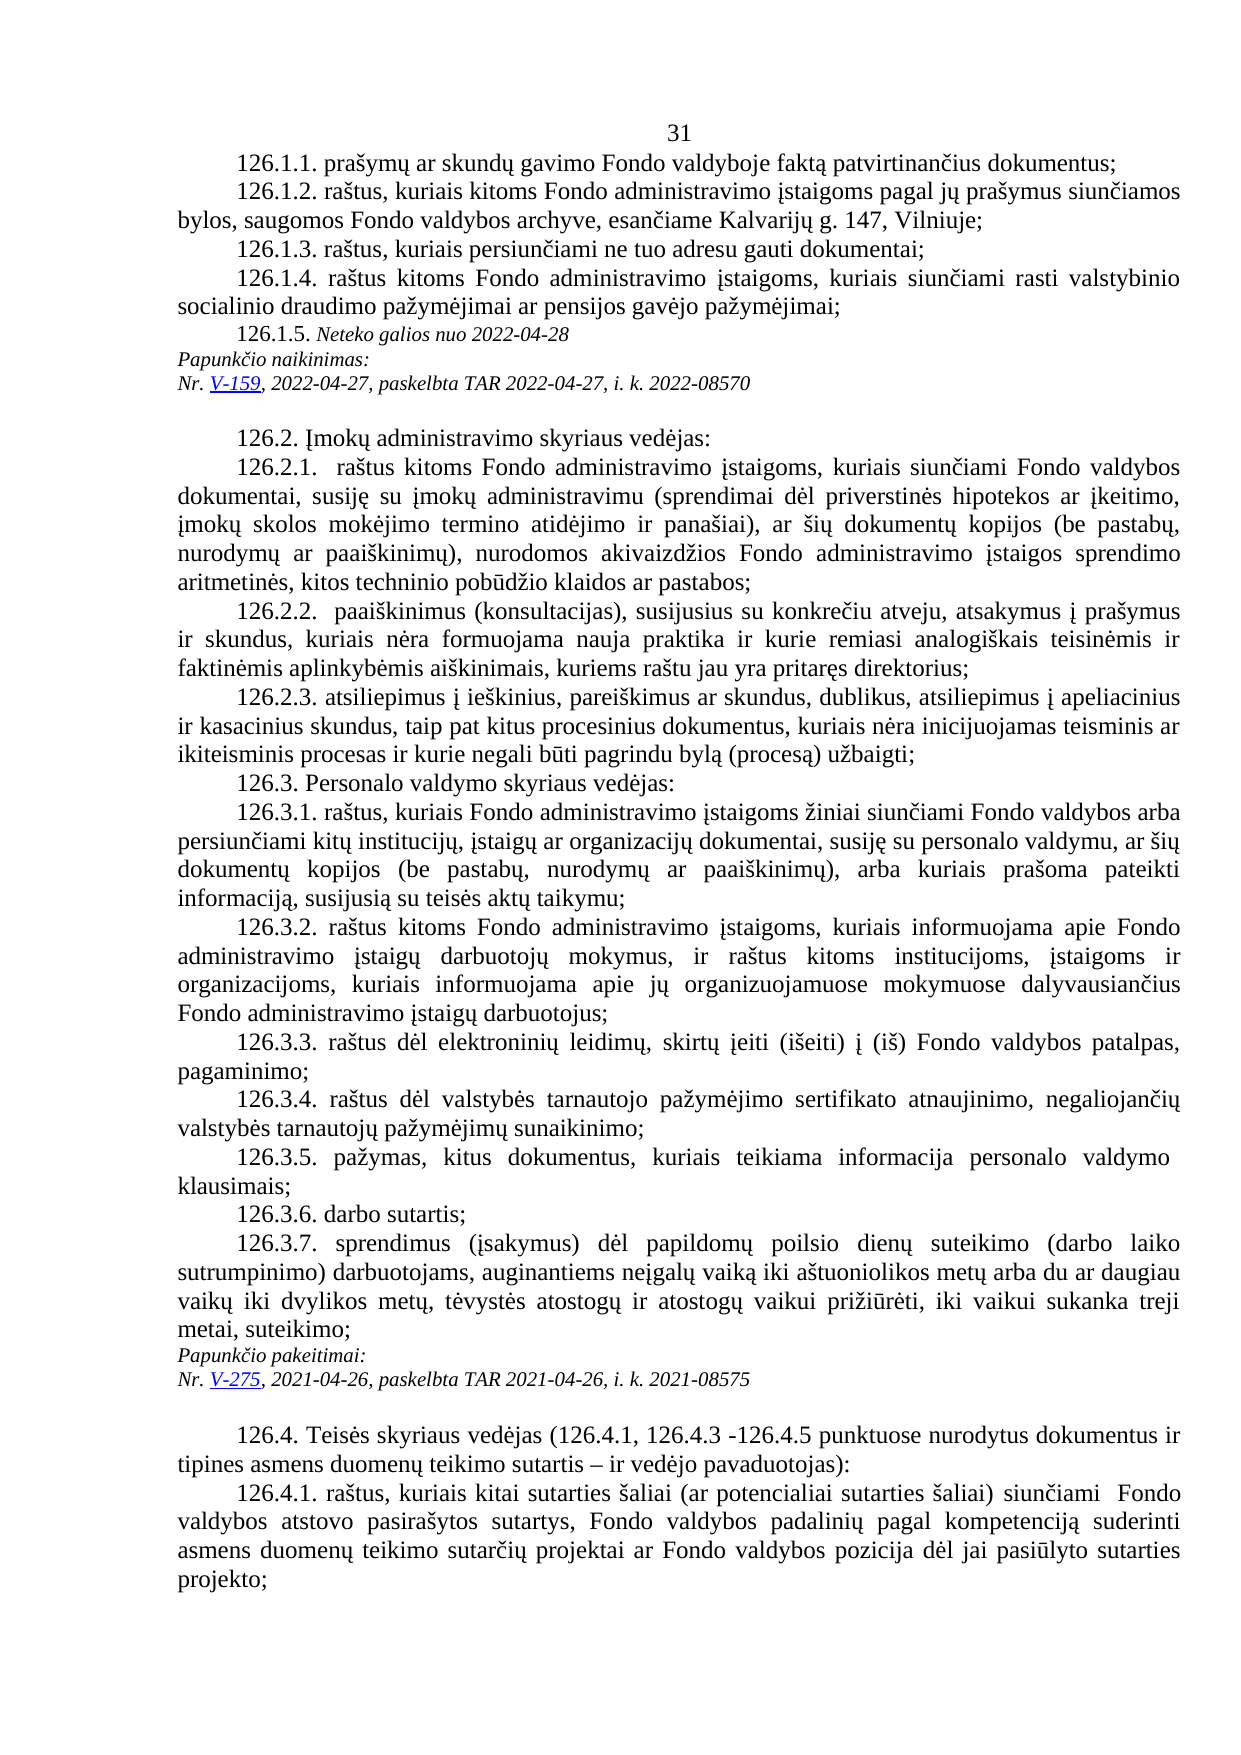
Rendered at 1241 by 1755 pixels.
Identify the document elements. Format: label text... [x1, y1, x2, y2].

text Nr. V-159, 2022-04-27, paskelbta TAR 2022-04-27, i. k. 2022-08570 [177, 371, 1181, 394]
text 126.1.2. raštus, kuriais kitoms Fondo administravimo įstaigoms pagal jų prašymus siunčiamos bylos, saugomos Fondo valdybos archyve, esančiame Kalvarijų g. 147, Vilniuje; [177, 176, 1181, 234]
text 126.2.2. paaiškinimus (konsultacijas), susijusius su konkrečiu atveju, atsakymus į prašymus ir skundus, kuriais nėra formuojama nauja praktika ir kurie remiasi analogiškais teisinėmis ir faktinėmis aplinkybėmis aiškinimais, kuriems raštu jau yra pritaręs direktorius; [177, 596, 1181, 682]
text 126.1.5. Neteko galios nuo 2022-04-28 [177, 320, 1181, 346]
text 126.2. Įmokų administravimo skyriaus vedėjas: [177, 423, 1181, 452]
text Papunkčio pakeitimai: [177, 1343, 1181, 1367]
text 126.1.4. raštus kitoms Fondo administravimo įstaigoms, kuriais siunčiami rasti valstybinio socialinio draudimo pažymėjimai ar pensijos gavėjo pažymėjimai; [177, 263, 1181, 320]
text 126.1.1. prašymų ar skundų gavimo Fondo valdyboje faktą patvirtinančius dokumentus; [177, 148, 1181, 176]
text 126.2.3. atsiliepimus į ieškinius, pareiškimus ar skundus, dublikus, atsiliepimus į apeliacinius ir kasacinius skundus, taip pat kitus procesinius dokumentus, kuriais nėra inicijuojamas teisminis ar ikiteisminis procesas ir kurie negali būti pagrindu bylą (procesą) užbaigti; [177, 682, 1181, 768]
text 126.3.5. pažymas, kitus dokumentus, kuriais teikiama informacija personalo valdymo klausimais; [177, 1142, 1171, 1199]
text 126.1.3. raštus, kuriais persiunčiami ne tuo adresu gauti dokumentai; [177, 234, 1181, 263]
text 126.3. Personalo valdymo skyriaus vedėjas: [177, 768, 1181, 797]
text 126.4.1. raštus, kuriais kitai sutarties šaliai (ar potencialiai sutarties šaliai) siunčiami Fondo valdybos atstovo pasirašytos sutartys, Fondo valdybos padalinių pagal kompetenciją suderinti asmens duomenų teikimo sutarčių projektai ar Fondo valdybos pozicija dėl jai pasiūlyto sutarties projekto; [177, 1478, 1181, 1593]
text Papunkčio naikinimas: [177, 346, 1181, 371]
text 126.3.4. raštus dėl valstybės tarnautojo pažymėjimo sertifikato atnaujinimo, negaliojančių valstybės tarnautojų pažymėjimų sunaikinimo; [177, 1084, 1181, 1142]
text 126.3.6. darbo sutartis; [177, 1199, 1181, 1228]
text 126.3.2. raštus kitoms Fondo administravimo įstaigoms, kuriais informuojama apie Fondo administravimo įstaigų darbuotojų mokymus, ir raštus kitoms institucijoms, įstaigoms ir organizacijoms, kuriais informuojama apie jų organizuojamuose mokymuose dalyvausiančius Fondo administravimo įstaigų darbuotojus; [177, 912, 1181, 1027]
text 126.4. Teisės skyriaus vedėjas (126.4.1, 126.4.3 -126.4.5 punktuose nurodytus dokumentus ir tipines asmens duomenų teikimo sutartis – ir vedėjo pavaduotojas): [177, 1420, 1181, 1478]
text 126.3.1. raštus, kuriais Fondo administravimo įstaigoms žiniai siunčiami Fondo valdybos arba persiunčiami kitų institucijų, įstaigų ar organizacijų dokumentai, susiję su personalo valdymu, ar šių dokumentų kopijos (be pastabų, nurodymų ar paaiškinimų), arba kuriais prašoma pateikti informaciją, susijusią su teisės aktų taikymu; [177, 797, 1181, 912]
text 126.3.7. sprendimus (įsakymus) dėl papildomų poilsio dienų suteikimo (darbo laiko sutrumpinimo) darbuotojams, auginantiems neįgalų vaiką iki aštuoniolikos metų arba du ar daugiau vaikų iki dvylikos metų, tėvystės atostogų ir atostogų vaikui prižiūrėti, iki vaikui sukanka treji metai, suteikimo; [177, 1228, 1181, 1343]
text 126.2.1. raštus kitoms Fondo administravimo įstaigoms, kuriais siunčiami Fondo valdybos dokumentai, susiję su įmokų administravimu (sprendimai dėl priverstinės hipotekos ar įkeitimo, įmokų skolos mokėjimo termino atidėjimo ir panašiai), ar šių dokumentų kopijos (be pastabų, nurodymų ar paaiškinimų), nurodomos akivaizdžios Fondo administravimo įstaigos sprendimo aritmetinės, kitos techninio pobūdžio klaidos ar pastabos; [177, 452, 1181, 596]
text 126.3.3. raštus dėl elektroninių leidimų, skirtų įeiti (išeiti) į (iš) Fondo valdybos patalpas, pagaminimo; [177, 1027, 1181, 1084]
text Nr. V-275, 2021-04-26, paskelbta TAR 2021-04-26, i. k. 2021-08575 [177, 1367, 1181, 1391]
